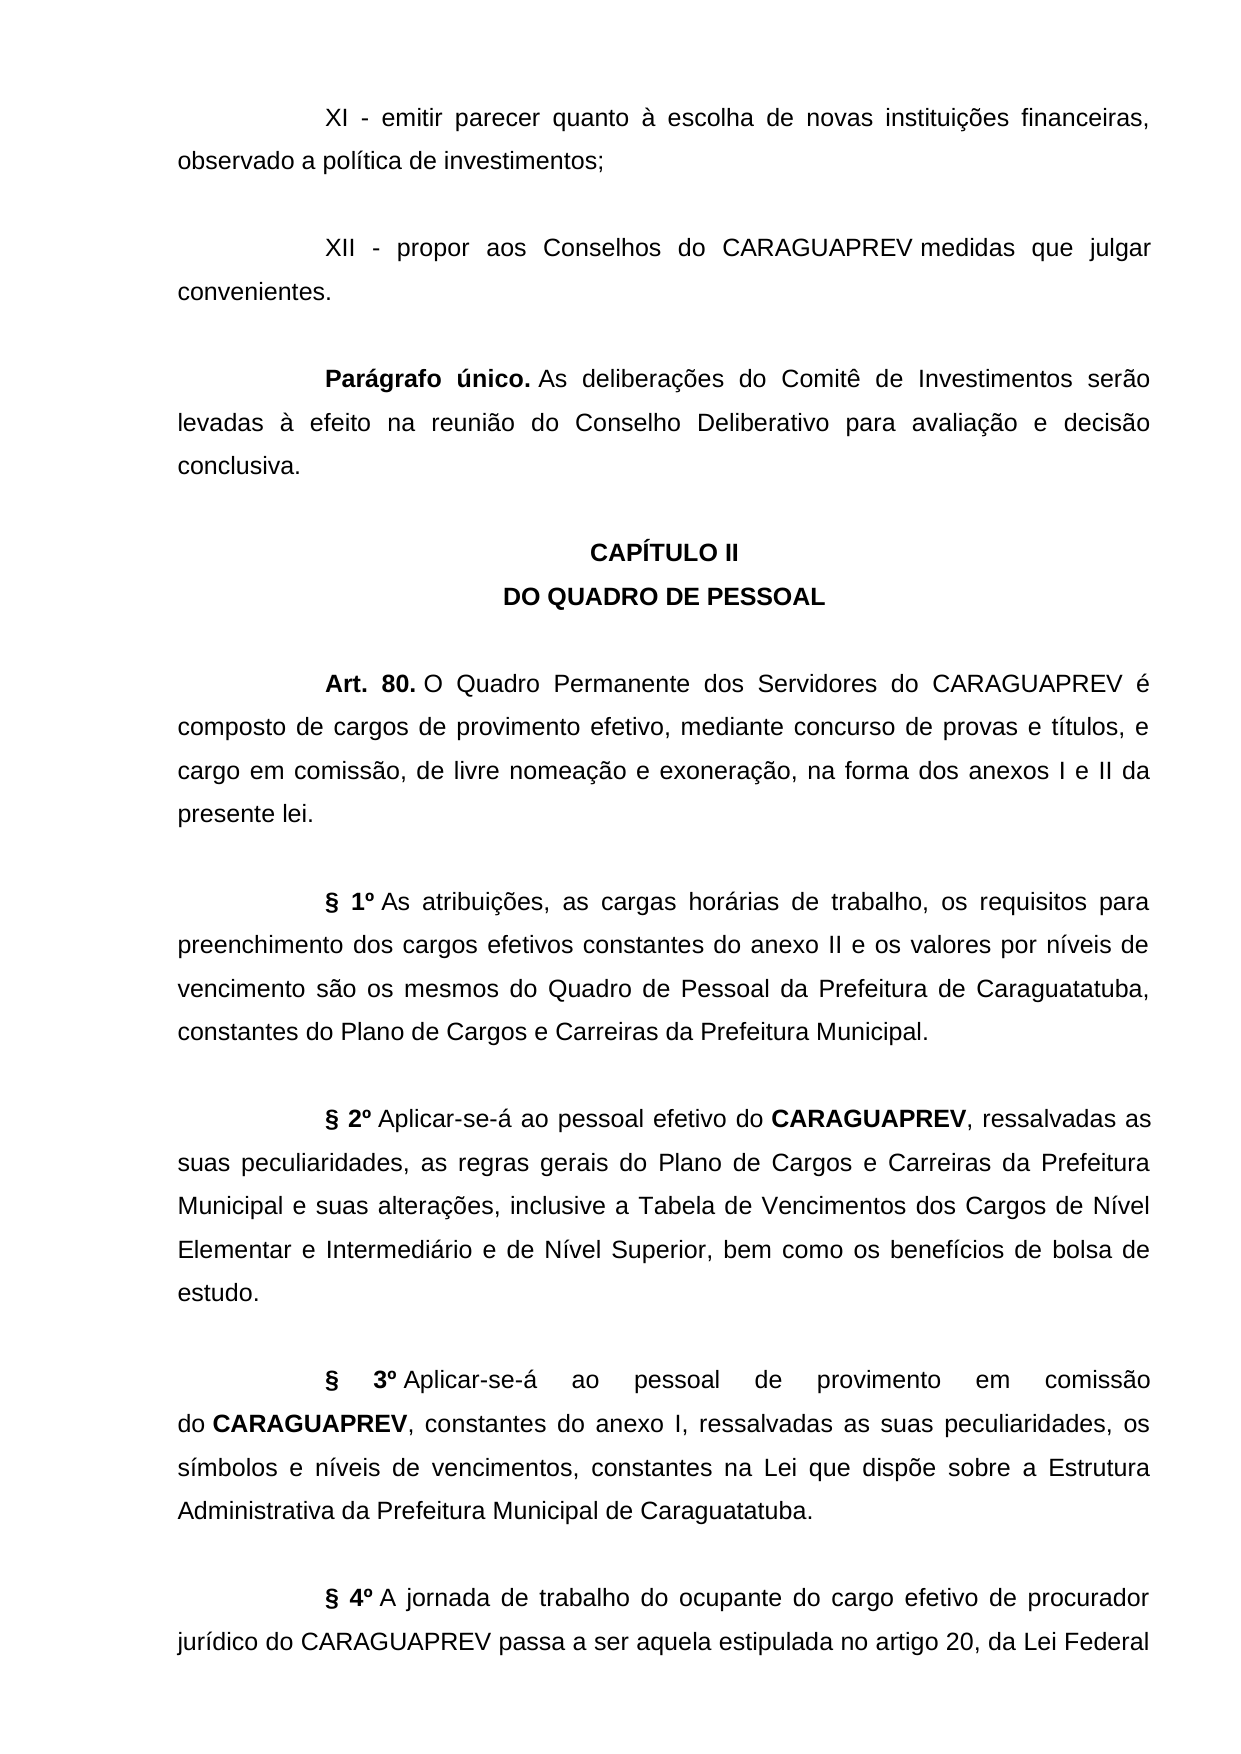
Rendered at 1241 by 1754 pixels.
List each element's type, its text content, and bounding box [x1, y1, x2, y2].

text § 3º Aplicar-se-á ao pessoal de provimento em comissão do CARAGUAPREV, constantes do anexo I, ressalvadas as suas peculiaridades, os símbolos e níveis de vencimentos, constantes na Lei que dispõe sobre a Estrutura Administrativa da Prefeitura Municipal de Caraguatatuba. [177, 1365, 1152, 1525]
text § 4º A jornada de trabalho do ocupante do cargo efetivo de procurador jurídico do CARAGUAPREV passa a ser aquela estipulada no artigo 20, da Lei Federal [177, 1583, 1152, 1656]
text XII - propor aos Conselhos do CARAGUAPREV medidas que julgar convenientes. [177, 233, 1152, 306]
text § 1º As atribuições, as cargas horárias de trabalho, os requisitos para preenchimento dos cargos efetivos constantes do anexo II e os valores por níveis de vencimento são os mesmos do Quadro de Pessoal da Prefeitura de Caraguatatuba, constantes do Plano de Cargos e Carreiras da Prefeitura Municipal. [177, 886, 1152, 1046]
subtitle CAPÍTULO II [177, 538, 1152, 567]
text Parágrafo único. As deliberações do Comitê de Investimentos serão levadas à efeito na reunião do Conselho Deliberativo para avaliação e decisão conclusiva. [177, 364, 1152, 480]
text XI - emitir parecer quanto à escolha de novas instituições financeiras, observado a política de investimentos; [177, 103, 1152, 175]
text Art. 80. O Quadro Permanente dos Servidores do CARAGUAPREV é composto de cargos de provimento efetivo, mediante concurso de provas e títulos, e cargo em comissão, de livre nomeação e exoneração, na forma dos anexos I e II da presente lei. [177, 669, 1152, 828]
subtitle DO QUADRO DE PESSOAL [177, 582, 1152, 611]
text § 2º Aplicar-se-á ao pessoal efetivo do CARAGUAPREV, ressalvadas as suas peculiaridades, as regras gerais do Plano de Cargos e Carreiras da Prefeitura Municipal e suas alterações, inclusive a Tabela de Vencimentos dos Cargos de Nível Elementar e Intermediário e de Nível Superior, bem como os benefícios de bolsa de estudo. [177, 1104, 1152, 1307]
